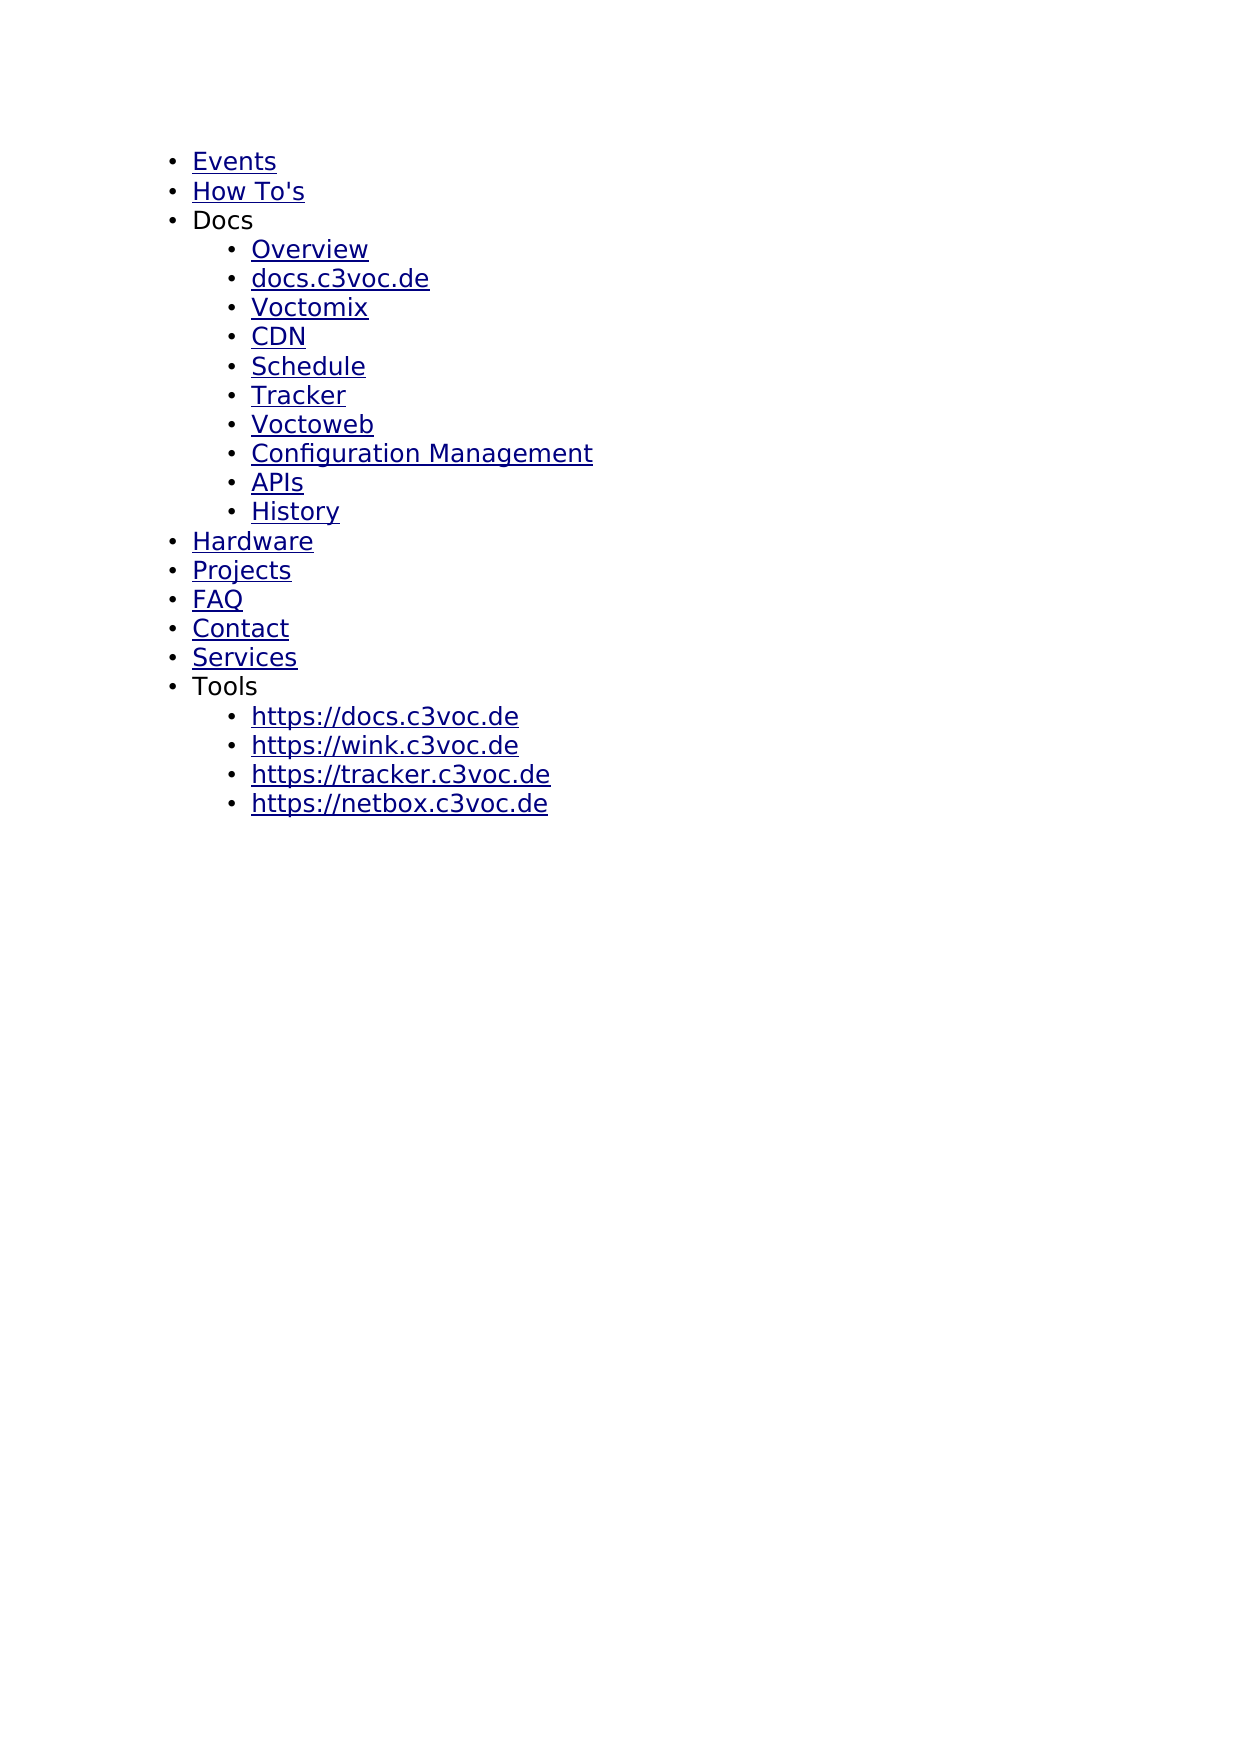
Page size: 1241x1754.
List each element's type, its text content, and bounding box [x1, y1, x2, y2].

list Docs [177, 206, 1122, 235]
list Voctoweb [236, 410, 1122, 439]
list https://docs.c3voc.de [236, 702, 1122, 731]
list APIs [236, 468, 1122, 498]
list How To's [177, 177, 1122, 206]
list https://wink.c3voc.de [236, 731, 1122, 760]
list Configuration Management [236, 439, 1122, 468]
list CDN [236, 323, 1122, 352]
list Schedule [236, 352, 1122, 381]
list https://netbox.c3voc.de [236, 789, 1122, 818]
list Services [177, 643, 1122, 673]
list Tracker [236, 381, 1122, 410]
list Voctomix [236, 293, 1122, 323]
list History [236, 498, 1122, 527]
list https://tracker.c3voc.de [236, 760, 1122, 789]
list FAQ [177, 585, 1122, 614]
list Hardware [177, 527, 1122, 556]
list Overview [236, 235, 1122, 264]
list Contact [177, 614, 1122, 643]
list Projects [177, 556, 1122, 585]
list Events [177, 148, 1122, 177]
list docs.c3voc.de [236, 264, 1122, 293]
list Tools [177, 673, 1122, 702]
